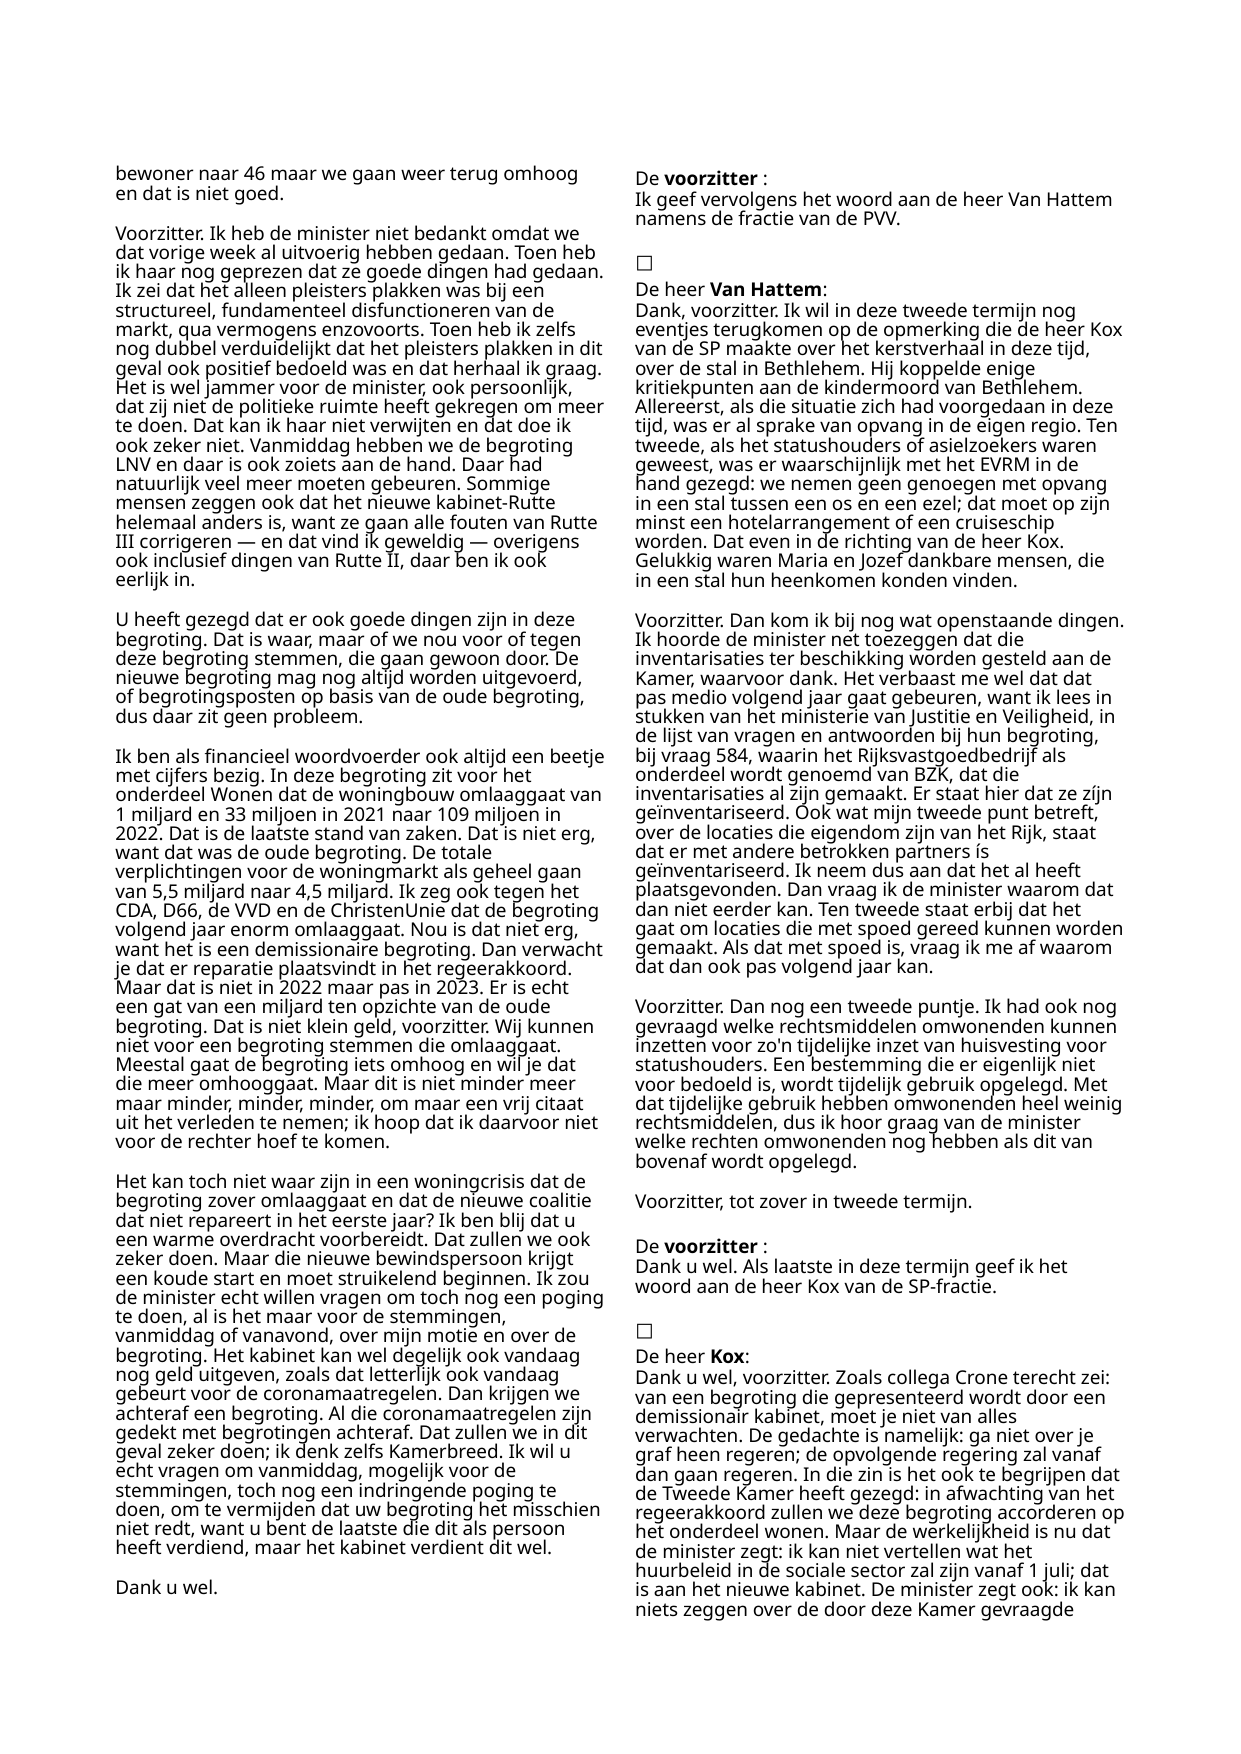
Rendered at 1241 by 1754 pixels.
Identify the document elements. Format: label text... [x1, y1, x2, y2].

text Dank u wel. Als laatste in deze termijn geef ik het woord aan de heer Kox van de SP-fractie. [635, 1258, 1125, 1297]
text De voorzitter : [635, 1233, 1125, 1258]
text U heeft gezegd dat er ook goede dingen zijn in deze begroting. Dat is waar, maar of we nou voor of tegen deze begroting stemmen, die gaan gewoon door. De nieuwe begroting mag nog altijd worden uitgevoerd, of begrotingsposten op basis van de oude begroting, dus daar zit geen probleem. [115, 611, 605, 727]
text Het kan toch niet waar zijn in een woningcrisis dat de begroting zover omlaaggaat en dat de nieuwe coalitie dat niet repareert in het eerste jaar? Ik ben blij dat u een warme overdracht voorbereidt. Dat zullen we ook zeker doen. Maar die nieuwe bewindspersoon krijgt een koude start en moet struikelend beginnen. Ik zou de minister echt willen vragen om toch nog een poging te doen, al is het maar voor de stemmingen, vanmiddag of vanavond, over mijn motie en over de begroting. Het kabinet kan wel degelijk ook vandaag nog geld uitgeven, zoals dat letterlijk ook vandaag gebeurt voor de coronamaatregelen. Dan krijgen we achteraf een begroting. Al die coronamaatregelen zijn gedekt met begrotingen achteraf. Dat zullen we in dit geval zeker doen; ik denk zelfs Kamerbreed. Ik wil u echt vragen om vanmiddag, mogelijk voor de stemmingen, toch nog een indringende poging te doen, om te vermijden dat uw begroting het misschien niet redt, want u bent de laatste die dit als persoon heeft verdiend, maar het kabinet verdient dit wel. [115, 1173, 605, 1559]
text Ik geef vervolgens het woord aan de heer Van Hattem namens de fractie van de PVV. [635, 191, 1125, 229]
text Dank, voorzitter. Ik wil in deze tweede termijn nog eventjes terugkomen op de opmerking die de heer Kox van de SP maakte over het kerstverhaal in deze tijd, over de stal in Bethlehem. Hij koppelde enige kritiekpunten aan de kindermoord van Bethlehem. Allereerst, als die situatie zich had voorgedaan in deze tijd, was er al sprake van opvang in de eigen regio. Ten tweede, als het statushouders of asielzoekers waren geweest, was er waarschijnlijk met het EVRM in de hand gezegd: we nemen geen genoegen met opvang in een stal tussen een os en een ezel; dat moet op zijn minst een hotelarrangement of een cruiseschip worden. Dat even in de richting van de heer Kox. Gelukkig waren Maria en Jozef dankbare mensen, die in een stal hun heenkomen konden vinden. [635, 302, 1125, 591]
text De heer Van Hattem: [635, 276, 1125, 302]
text bewoner naar 46 maar we gaan weer terug omhoog en dat is niet goed. [115, 165, 605, 204]
text Voorzitter. Ik heb de minister niet bedankt omdat we dat vorige week al uitvoerig hebben gedaan. Toen heb ik haar nog geprezen dat ze goede dingen had gedaan. Ik zei dat het alleen pleisters plakken was bij een structureel, fundamenteel disfunctioneren van de markt, qua vermogens enzovoorts. Toen heb ik zelfs nog dubbel verduidelijkt dat het pleisters plakken in dit geval ook positief bedoeld was en dat herhaal ik graag. Het is wel jammer voor de minister, ook persoonlijk, dat zij niet de politieke ruimte heeft gekregen om meer te doen. Dat kan ik haar niet verwijten en dat doe ik ook zeker niet. Vanmiddag hebben we de begroting LNV en daar is ook zoiets aan de hand. Daar had natuurlijk veel meer moeten gebeuren. Sommige mensen zeggen ook dat het nieuwe kabinet-Rutte helemaal anders is, want ze gaan alle fouten van Rutte III corrigeren — en dat vind ik geweldig — overigens ook inclusief dingen van Rutte II, daar ben ik ook eerlijk in. [115, 224, 605, 591]
text De heer Kox: [635, 1344, 1125, 1369]
text Dank u wel. [115, 1579, 605, 1599]
text Voorzitter, tot zover in tweede termijn. [635, 1193, 1125, 1212]
text ⬜ [635, 1318, 1125, 1344]
text De voorzitter : [635, 165, 1125, 191]
text Voorzitter. Dan nog een tweede puntje. Ik had ook nog gevraagd welke rechtsmiddelen omwonenden kunnen inzetten voor zo'n tijdelijke inzet van huisvesting voor statushouders. Een bestemming die er eigenlijk niet voor bedoeld is, wordt tijdelijk gebruik opgelegd. Met dat tijdelijke gebruik hebben omwonenden heel weinig rechtsmiddelen, dus ik hoor graag van de minister welke rechten omwonenden nog hebben als dit van bovenaf wordt opgelegd. [635, 998, 1125, 1172]
text ⬜ [635, 250, 1125, 276]
text Ik ben als financieel woordvoerder ook altijd een beetje met cijfers bezig. In deze begroting zit voor het onderdeel Wonen dat de woningbouw omlaaggaat van 1 miljard en 33 miljoen in 2021 naar 109 miljoen in 2022. Dat is de laatste stand van zaken. Dat is niet erg, want dat was de oude begroting. De totale verplichtingen voor de woningmarkt als geheel gaan van 5,5 miljard naar 4,5 miljard. Ik zeg ook tegen het CDA, D66, de VVD en de ChristenUnie dat de begroting volgend jaar enorm omlaaggaat. Nou is dat niet erg, want het is een demissionaire begroting. Dan verwacht je dat er reparatie plaatsvindt in het regeerakkoord. Maar dat is niet in 2022 maar pas in 2023. Er is echt een gat van een miljard ten opzichte van de oude begroting. Dat is niet klein geld, voorzitter. Wij kunnen niet voor een begroting stemmen die omlaaggaat. Meestal gaat de begroting iets omhoog en wil je dat die meer omhooggaat. Maar dit is niet minder meer maar minder, minder, minder, om maar een vrij citaat uit het verleden te nemen; ik hoop dat ik daarvoor niet voor de rechter hoef te komen. [115, 748, 605, 1152]
text Dank u wel, voorzitter. Zoals collega Crone terecht zei: van een begroting die gepresenteerd wordt door een demissionair kabinet, moet je niet van alles verwachten. De gedachte is namelijk: ga niet over je graf heen regeren; de opvolgende regering zal vanaf dan gaan regeren. In die zin is het ook te begrijpen dat de Tweede Kamer heeft gezegd: in afwachting van het regeerakkoord zullen we deze begroting accorderen op het onderdeel wonen. Maar de werkelijkheid is nu dat de minister zegt: ik kan niet vertellen wat het huurbeleid in de sociale sector zal zijn vanaf 1 juli; dat is aan het nieuwe kabinet. De minister zegt ook: ik kan niets zeggen over de door deze Kamer gevraagde [635, 1369, 1125, 1620]
text Voorzitter. Dan kom ik bij nog wat openstaande dingen. Ik hoorde de minister net toezeggen dat die inventarisaties ter beschikking worden gesteld aan de Kamer, waarvoor dank. Het verbaast me wel dat dat pas medio volgend jaar gaat gebeuren, want ik lees in stukken van het ministerie van Justitie en Veiligheid, in de lijst van vragen en antwoorden bij hun begroting, bij vraag 584, waarin het Rijksvastgoedbedrijf als onderdeel wordt genoemd van BZK, dat die inventarisaties al zijn gemaakt. Er staat hier dat ze zíjn geïnventariseerd. Ook wat mijn tweede punt betreft, over de locaties die eigendom zijn van het Rijk, staat dat er met andere betrokken partners ís geïnventariseerd. Ik neem dus aan dat het al heeft plaatsgevonden. Dan vraag ik de minister waarom dat dan niet eerder kan. Ten tweede staat erbij dat het gaat om locaties die met spoed gereed kunnen worden gemaakt. Als dat met spoed is, vraag ik me af waarom dat dan ook pas volgend jaar kan. [635, 612, 1125, 978]
